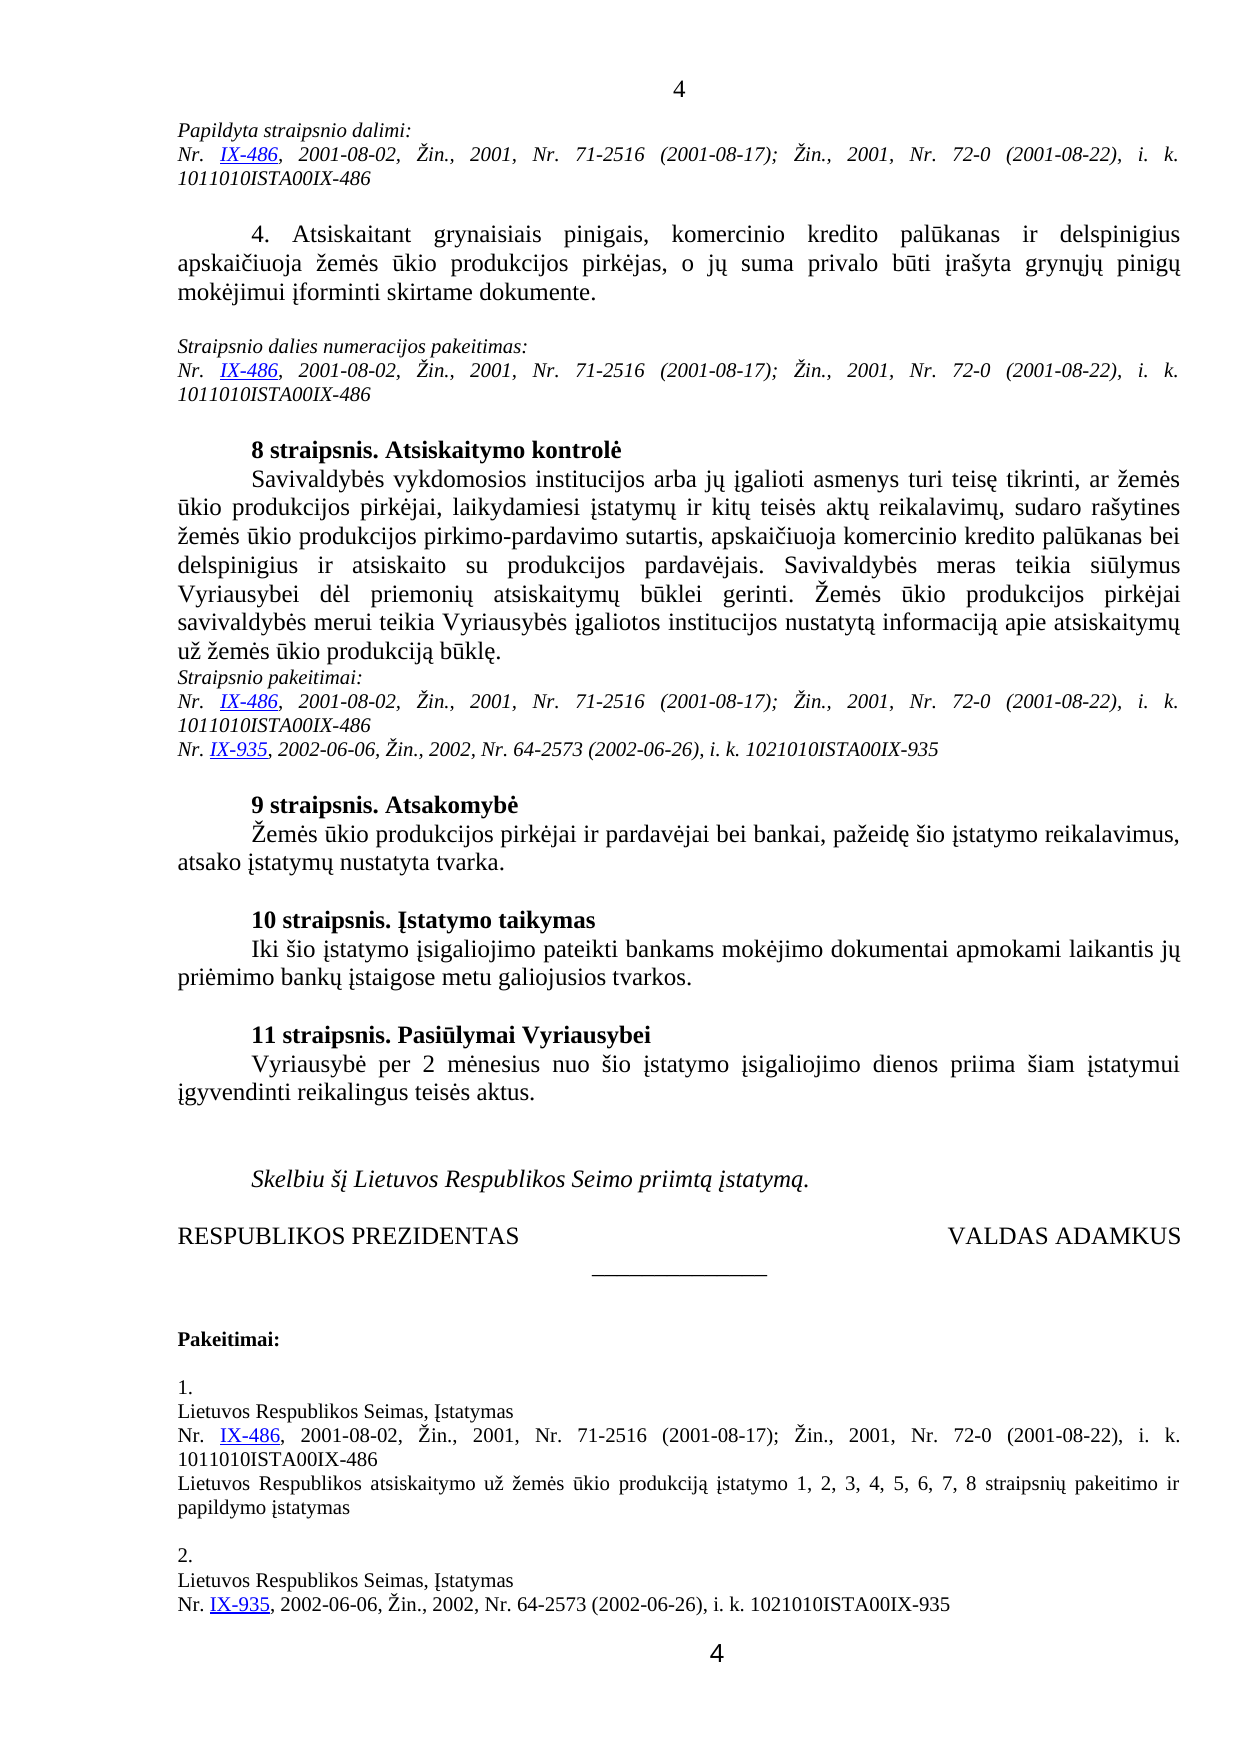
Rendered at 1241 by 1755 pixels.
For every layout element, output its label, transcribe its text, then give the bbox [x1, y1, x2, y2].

text Vyriausybė per 2 mėnesius nuo šio įstatymo įsigaliojimo dienos priima šiam įstatymui įgyvendinti reikalingus teisės aktus. [177, 1049, 1181, 1106]
text Nr. IX-486, 2001-08-02, Žin., 2001, Nr. 71-2516 (2001-08-17); Žin., 2001, Nr. 72-0 (2001-08-22), i. k. 1011010ISTA00IX-486 [177, 1423, 1181, 1471]
text Lietuvos Respublikos Seimas, Įstatymas [177, 1567, 1181, 1592]
text 11 straipsnis. Pasiūlymai Vyriausybei [177, 1020, 1181, 1049]
text 4. Atsiskaitant grynaisiais pinigais, komercinio kredito palūkanas ir delspinigius apskaičiuoja žemės ūkio produkcijos pirkėjas, o jų suma privalo būti įrašyta grynųjų pinigų mokėjimui įforminti skirtame dokumente. [177, 219, 1181, 305]
text Straipsnio dalies numeracijos pakeitimas: [177, 334, 1181, 358]
text Nr. IX-935, 2002-06-06, Žin., 2002, Nr. 64-2573 (2002-06-26), i. k. 1021010ISTA00IX-935 [177, 1592, 1181, 1616]
text 10 straipsnis. Įstatymo taikymas [177, 905, 1181, 934]
text ______________ [177, 1250, 1181, 1279]
text Savivaldybės vykdomosios institucijos arba jų įgalioti asmenys turi teisę tikrinti, ar žemės ūkio produkcijos pirkėjai, laikydamiesi įstatymų ir kitų teisės aktų reikalavimų, sudaro rašytines žemės ūkio produkcijos pirkimo-pardavimo sutartis, apskaičiuoja komercinio kredito palūkanas bei delspinigius ir atsiskaito su produkcijos pardavėjais. Savivaldybės meras teikia siūlymus Vyriausybei dėl priemonių atsiskaitymų būklei gerinti. Žemės ūkio produkcijos pirkėjai savivaldybės merui teikia Vyriausybės įgaliotos institucijos nustatytą informaciją apie atsiskaitymų už žemės ūkio produkciją būklę. [177, 464, 1181, 665]
text 8 straipsnis. Atsiskaitymo kontrolė [177, 435, 1181, 464]
text Lietuvos Respublikos Seimas, Įstatymas [177, 1399, 1181, 1423]
text Nr. IX-486, 2001-08-02, Žin., 2001, Nr. 71-2516 (2001-08-17); Žin., 2001, Nr. 72-0 (2001-08-22), i. k. 1011010ISTA00IX-486 [177, 689, 1181, 737]
text Straipsnio pakeitimai: [177, 665, 1181, 689]
text 2. [177, 1543, 1181, 1567]
text Žemės ūkio produkcijos pirkėjai ir pardavėjai bei bankai, pažeidę šio įstatymo reikalavimus, atsako įstatymų nustatyta tvarka. [177, 819, 1181, 876]
text Papildyta straipsnio dalimi: [177, 118, 1181, 142]
text Nr. IX-486, 2001-08-02, Žin., 2001, Nr. 71-2516 (2001-08-17); Žin., 2001, Nr. 72-0 (2001-08-22), i. k. 1011010ISTA00IX-486 [177, 142, 1181, 190]
text RESPUBLIKOS PREZIDENTAS VALDAS ADAMKUS [177, 1221, 1181, 1250]
text Nr. IX-486, 2001-08-02, Žin., 2001, Nr. 71-2516 (2001-08-17); Žin., 2001, Nr. 72-0 (2001-08-22), i. k. 1011010ISTA00IX-486 [177, 358, 1181, 406]
text 9 straipsnis. Atsakomybė [177, 790, 1181, 819]
text Iki šio įstatymo įsigaliojimo pateikti bankams mokėjimo dokumentai apmokami laikantis jų priėmimo bankų įstaigose metu galiojusios tvarkos. [177, 934, 1181, 991]
text Lietuvos Respublikos atsiskaitymo už žemės ūkio produkciją įstatymo 1, 2, 3, 4, 5, 6, 7, 8 straipsnių pakeitimo ir papildymo įstatymas [177, 1471, 1181, 1519]
text Skelbiu šį Lietuvos Respublikos Seimo priimtą įstatymą. [177, 1164, 1181, 1192]
text 1. [177, 1375, 1181, 1399]
text Nr. IX-935, 2002-06-06, Žin., 2002, Nr. 64-2573 (2002-06-26), i. k. 1021010ISTA00IX-935 [177, 737, 1181, 761]
text Pakeitimai: [177, 1327, 1181, 1351]
